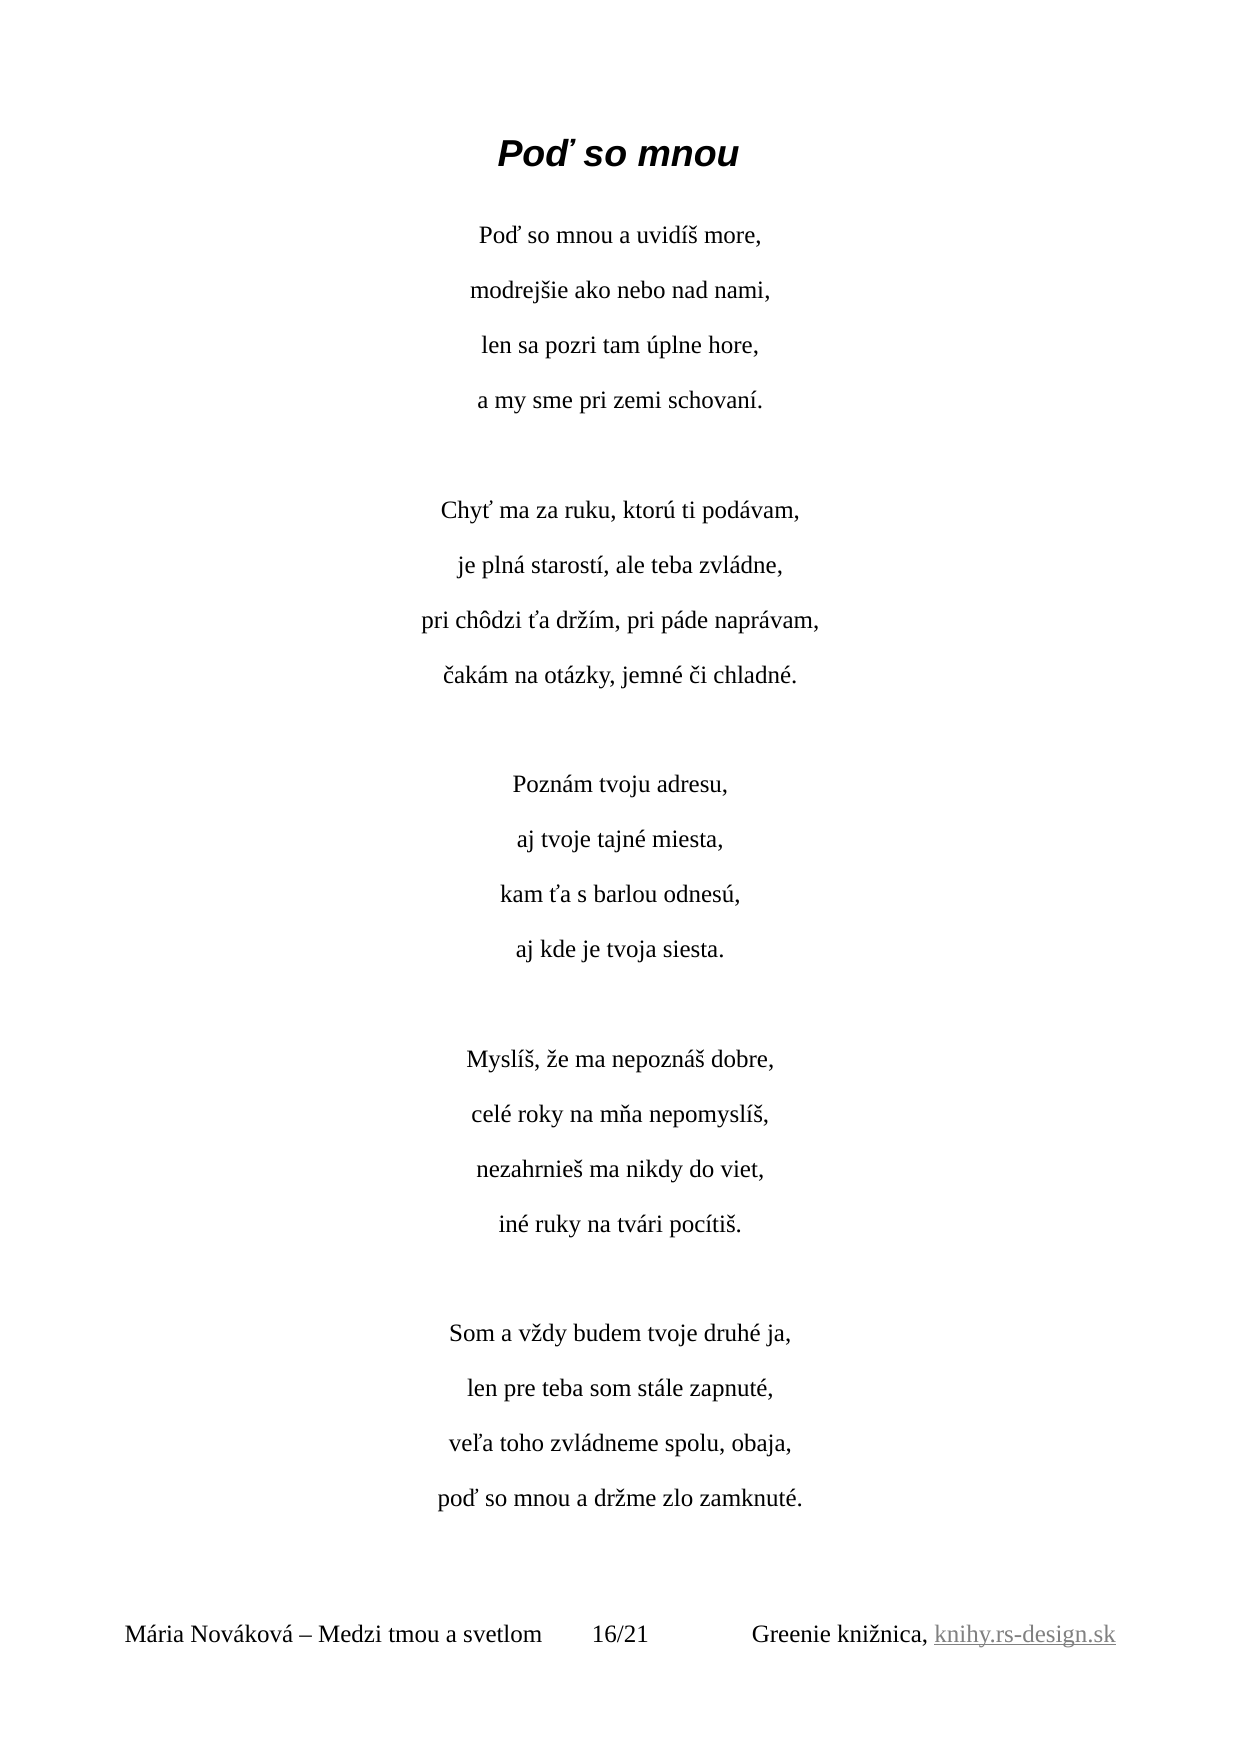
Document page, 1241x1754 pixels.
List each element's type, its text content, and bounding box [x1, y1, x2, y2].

text nezahrnieš ma nikdy do viet, [106, 1154, 1134, 1182]
text Chyť ma za ruku, ktorú ti podávam, [106, 495, 1134, 524]
text Som a vždy budem tvoje druhé ja, [106, 1318, 1134, 1347]
text aj tvoje tajné miesta, [106, 824, 1134, 853]
text a my sme pri zemi schovaní. [106, 385, 1134, 414]
text poď so mnou a držme zlo zamknuté. [106, 1483, 1134, 1512]
text Poď so mnou a uvidíš more, [106, 221, 1134, 249]
text aj kde je tvoja siesta. [106, 934, 1134, 963]
text celé roky na mňa nepomyslíš, [106, 1099, 1134, 1128]
text pri chôdzi ťa držím, pri páde naprávam, [106, 605, 1134, 633]
text Poznám tvoju adresu, [106, 769, 1134, 798]
text je plná starostí, ale teba zvládne, [106, 550, 1134, 579]
text len sa pozri tam úplne hore, [106, 330, 1134, 359]
text modrejšie ako nebo nad nami, [106, 275, 1134, 304]
text veľa toho zvládneme spolu, obaja, [106, 1428, 1134, 1457]
text kam ťa s barlou odnesú, [106, 879, 1134, 908]
text len pre teba som stále zapnuté, [106, 1373, 1134, 1402]
text Myslíš, že ma nepoznáš dobre, [106, 1044, 1134, 1073]
text iné ruky na tvári pocítiš. [106, 1209, 1134, 1237]
subtitle Poď so mnou [106, 131, 1134, 174]
text čakám na otázky, jemné či chladné. [106, 660, 1134, 688]
